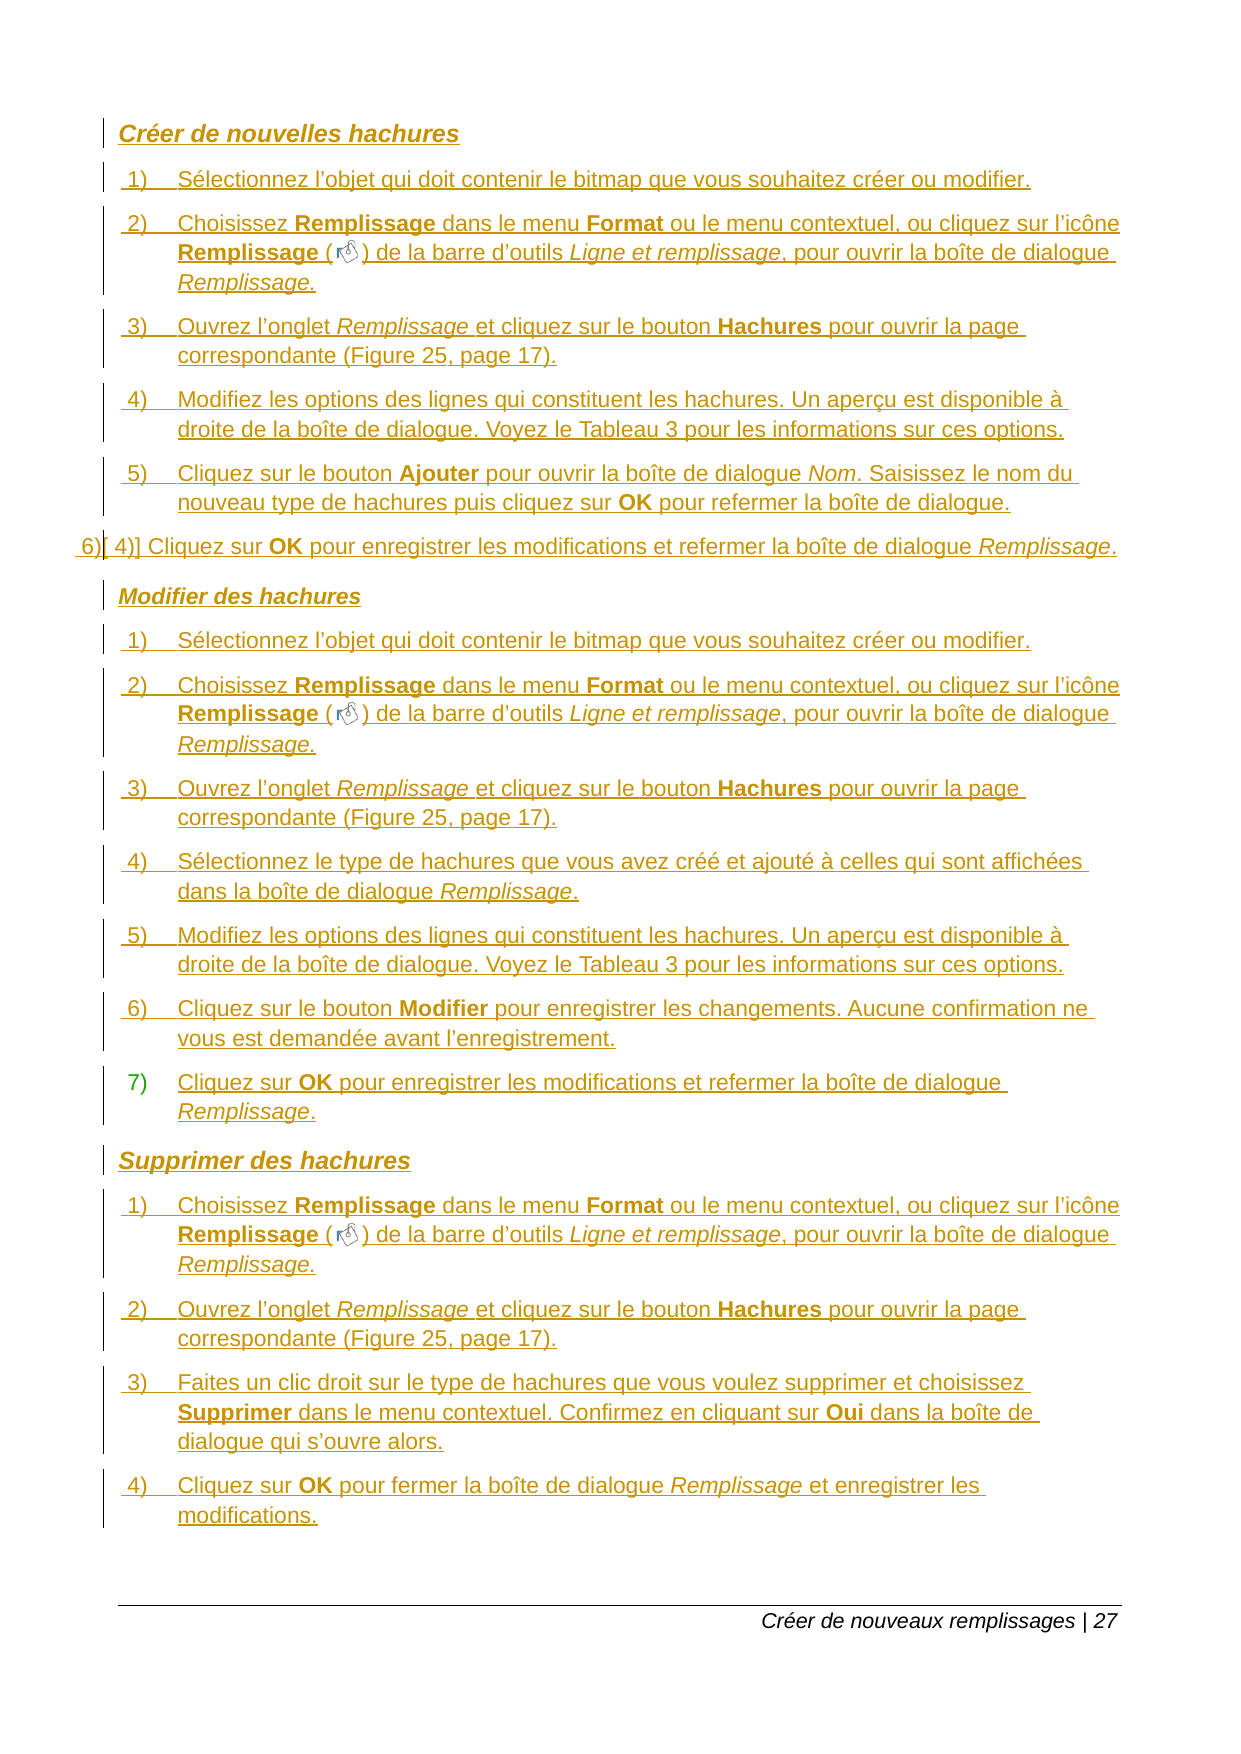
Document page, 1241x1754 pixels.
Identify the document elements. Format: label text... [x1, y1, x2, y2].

list Choisissez Remplissage dans le menu Format ou le menu contextuel, ou cliquez sur l’icône Remplissage () de la barre d’outils Ligne et remplissage, pour ouvrir la boîte de dialogue Remplissage. [148, 206, 1122, 295]
list Faites un clic droit sur le type de hachures que vous voulez supprimer et choisissez Supprimer dans le menu contextuel. Confirmez en cliquant sur Oui dans la boîte de dialogue qui s’ouvre alors. [148, 1366, 1122, 1454]
subtitle Supprimer des hachures [118, 1145, 1122, 1174]
list Modifiez les options des lignes qui constituent les hachures. Un aperçu est disponible à droite de la boîte de dialogue. Voyez le Tableau 3 pour les informations sur ces options. [148, 918, 1122, 977]
list Ouvrez l’onglet Remplissage et cliquez sur le bouton Hachures pour ouvrir la page correspondante (Figure 25, page 17). [148, 309, 1122, 368]
list Ouvrez l’onglet Remplissage et cliquez sur le bouton Hachures pour ouvrir la page correspondante (Figure 25, page 17). [148, 1292, 1122, 1351]
list Cliquez sur OK pour fermer la boîte de dialogue Remplissage et enregistrer les modifications. [148, 1469, 1122, 1528]
list Cliquez sur OK pour enregistrer les modifications et refermer la boîte de dialogue Remplissage. [148, 1066, 1122, 1124]
list Sélectionnez l’objet qui doit contenir le bitmap que vous souhaitez créer ou modifier. [148, 624, 1122, 654]
subtitle Créer de nouvelles hachures [118, 118, 1122, 148]
list Choisissez Remplissage dans le menu Format ou le menu contextuel, ou cliquez sur l’icône Remplissage () de la barre d’outils Ligne et remplissage, pour ouvrir la boîte de dialogue Remplissage. [148, 1189, 1122, 1278]
list Cliquez sur le bouton Modifier pour enregistrer les changements. Aucune confirmation ne vous est demandée avant l’enregistrement. [148, 992, 1122, 1051]
list Modifiez les options des lignes qui constituent les hachures. Un aperçu est disponible à droite de la boîte de dialogue. Voyez le Tableau 3 pour les informations sur ces options. [148, 383, 1122, 442]
list Choisissez Remplissage dans le menu Format ou le menu contextuel, ou cliquez sur l’icône Remplissage () de la barre d’outils Ligne et remplissage, pour ouvrir la boîte de dialogue Remplissage. [148, 668, 1122, 757]
list Ouvrez l’onglet Remplissage et cliquez sur le bouton Hachures pour ouvrir la page correspondante (Figure 25, page 17). [148, 771, 1122, 830]
subtitle Modifier des hachures [118, 580, 1122, 609]
list Cliquez sur le bouton Ajouter pour ouvrir la boîte de dialogue Nom. Saisissez le nom du nouveau type de hachures puis cliquez sur OK pour refermer la boîte de dialogue. [148, 457, 1122, 516]
list Cliquez sur OK pour enregistrer les modifications et refermer la boîte de dialogue Remplissage. [148, 530, 1122, 559]
list Sélectionnez l’objet qui doit contenir le bitmap que vous souhaitez créer ou modifier. [148, 162, 1122, 192]
list Sélectionnez le type de hachures que vous avez créé et ajouté à celles qui sont affichées dans la boîte de dialogue Remplissage. [148, 845, 1122, 904]
